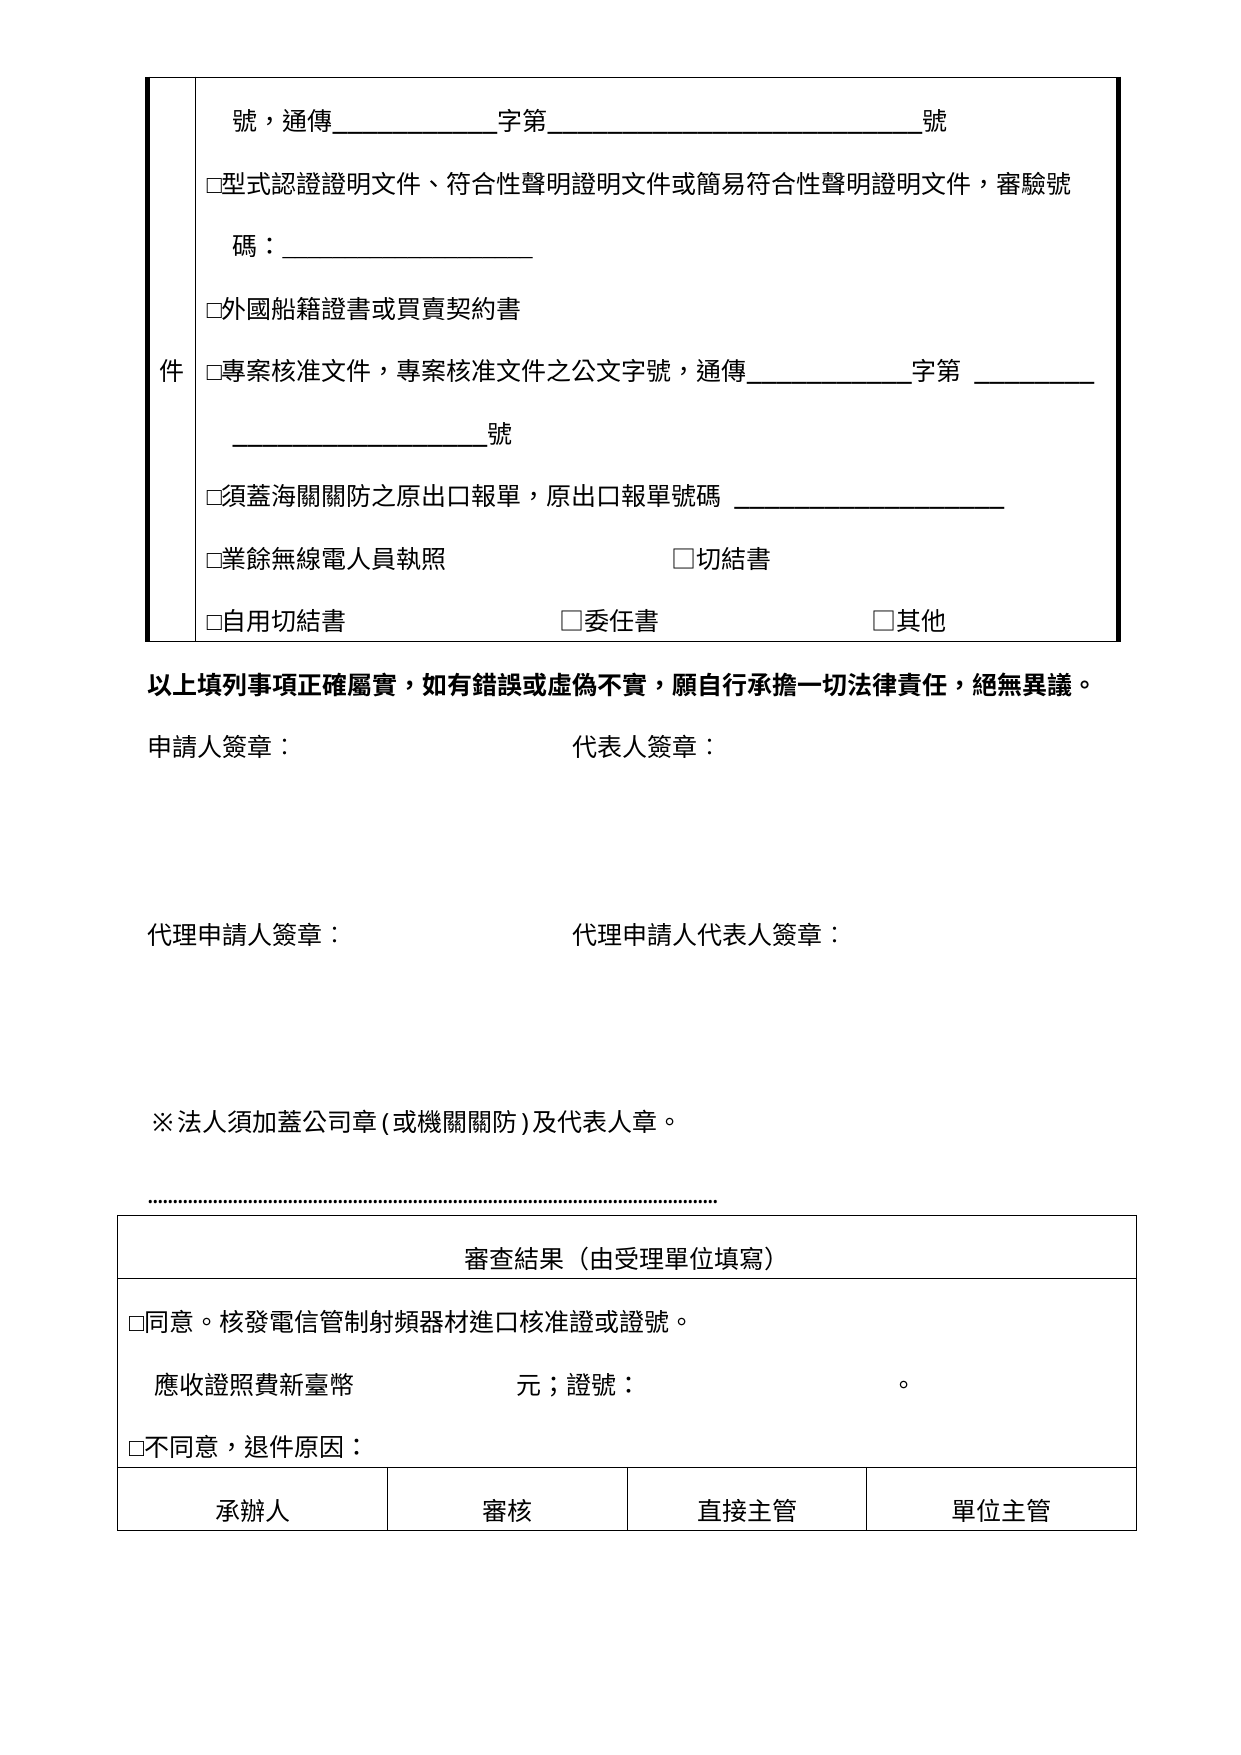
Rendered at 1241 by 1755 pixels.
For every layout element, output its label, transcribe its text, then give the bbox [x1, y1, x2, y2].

table_cell 單位主管 [867, 1468, 1136, 1530]
table_cell 號，通傳___________字第_________________________號 □型式認證證明文件、符合性聲明證明文件或簡易符合性聲明證明文件，審驗號碼：____________________ □外國船籍證書或買賣契約書 □專案核准文件，專案核准文件之公文字號，通傳___________字第 _________________________號 □須蓋海關關防之原出口報單，原出口報單號碼 __________________ □業餘無線電人員執照 □切結書 □自用切結書 □委任書 □其他 [196, 78, 1116, 641]
text 以上填列事項正確屬實，如有錯誤或虛偽不實，願自行承擔一切法律責任，絕無異議。 [148, 642, 1093, 704]
text …………………………………………………………………………………………………… [148, 1152, 1093, 1215]
table_cell □同意。核發電信管制射頻器材進口核准證或證號。 應收證照費新臺幣 元；證號： 。 □不同意，退件原因： [118, 1279, 1136, 1467]
text ※法人須加蓋公司章(或機關關防)及代表人章。 [148, 1079, 1093, 1142]
table_cell 承辦人 [118, 1468, 387, 1530]
text 代理申請人簽章︰ 代理申請人代表人簽章︰ [148, 892, 1093, 954]
table_cell 直接主管 [628, 1468, 866, 1530]
text 申請人簽章︰ 代表人簽章︰ [148, 704, 1093, 767]
table_header 審查結果（由受理單位填寫） [118, 1216, 1136, 1278]
table_cell 審核 [388, 1468, 627, 1530]
table_cell 件 [150, 78, 195, 641]
